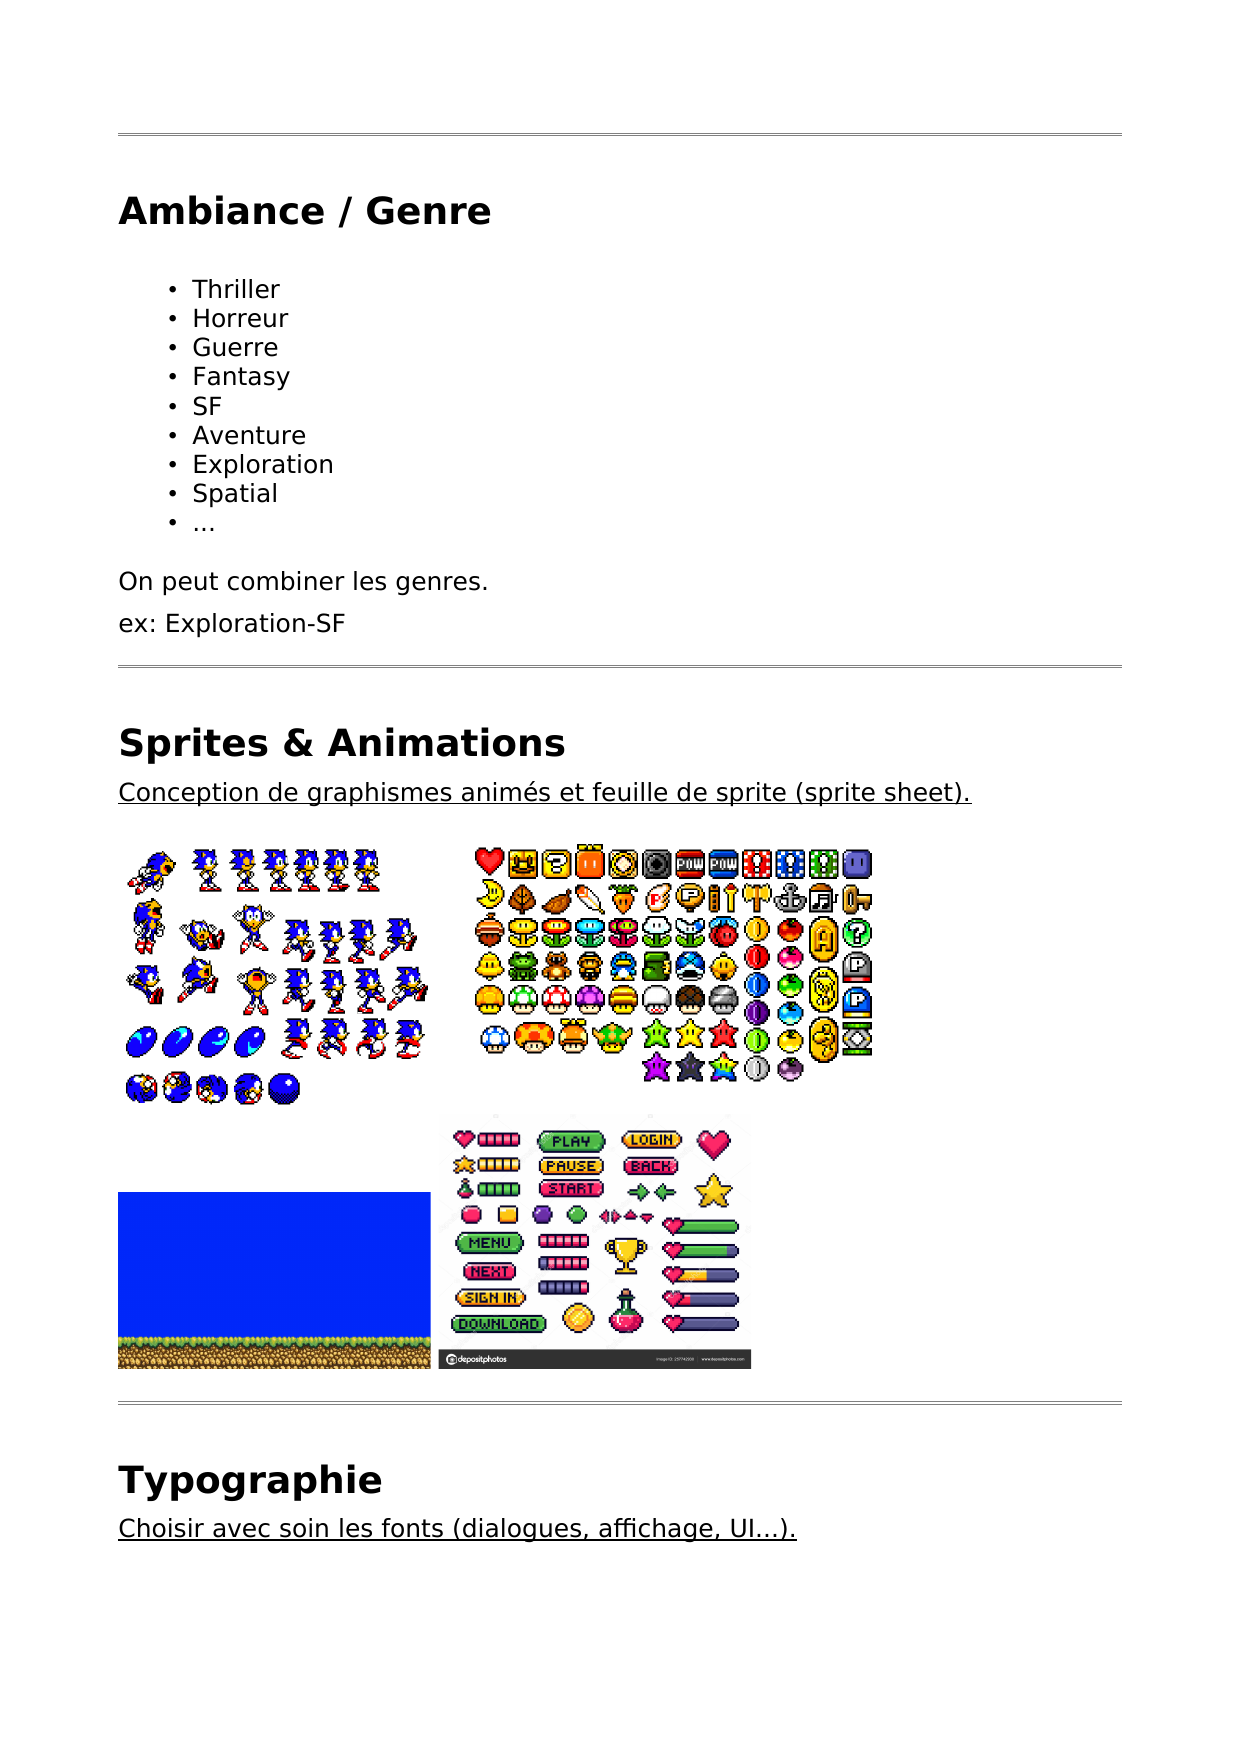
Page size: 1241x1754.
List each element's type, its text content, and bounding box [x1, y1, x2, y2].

subtitle Typographie [118, 1458, 1122, 1502]
picture [438, 819, 908, 1109]
picture [118, 1192, 431, 1369]
text On peut combiner les genres. [118, 567, 1122, 596]
list Guerre [177, 333, 1122, 363]
picture [438, 1114, 752, 1369]
list SF [177, 392, 1122, 421]
list Fantasy [177, 363, 1122, 392]
list Aventure [177, 421, 1122, 450]
subtitle Sprites & Animations [118, 722, 1122, 765]
list ... [177, 508, 1122, 538]
list Exploration [177, 450, 1122, 479]
subtitle Ambiance / Genre [118, 189, 1122, 233]
text ex: Exploration-SF [118, 609, 1122, 638]
text Choisir avec soin les fonts (dialogues, affichage, UI...). [118, 1514, 1122, 1544]
list Thriller [177, 275, 1122, 304]
list Horreur [177, 304, 1122, 333]
text Conception de graphismes animés et feuille de sprite (sprite sheet). [118, 778, 1122, 807]
list Spatial [177, 479, 1122, 508]
picture [118, 843, 431, 1109]
